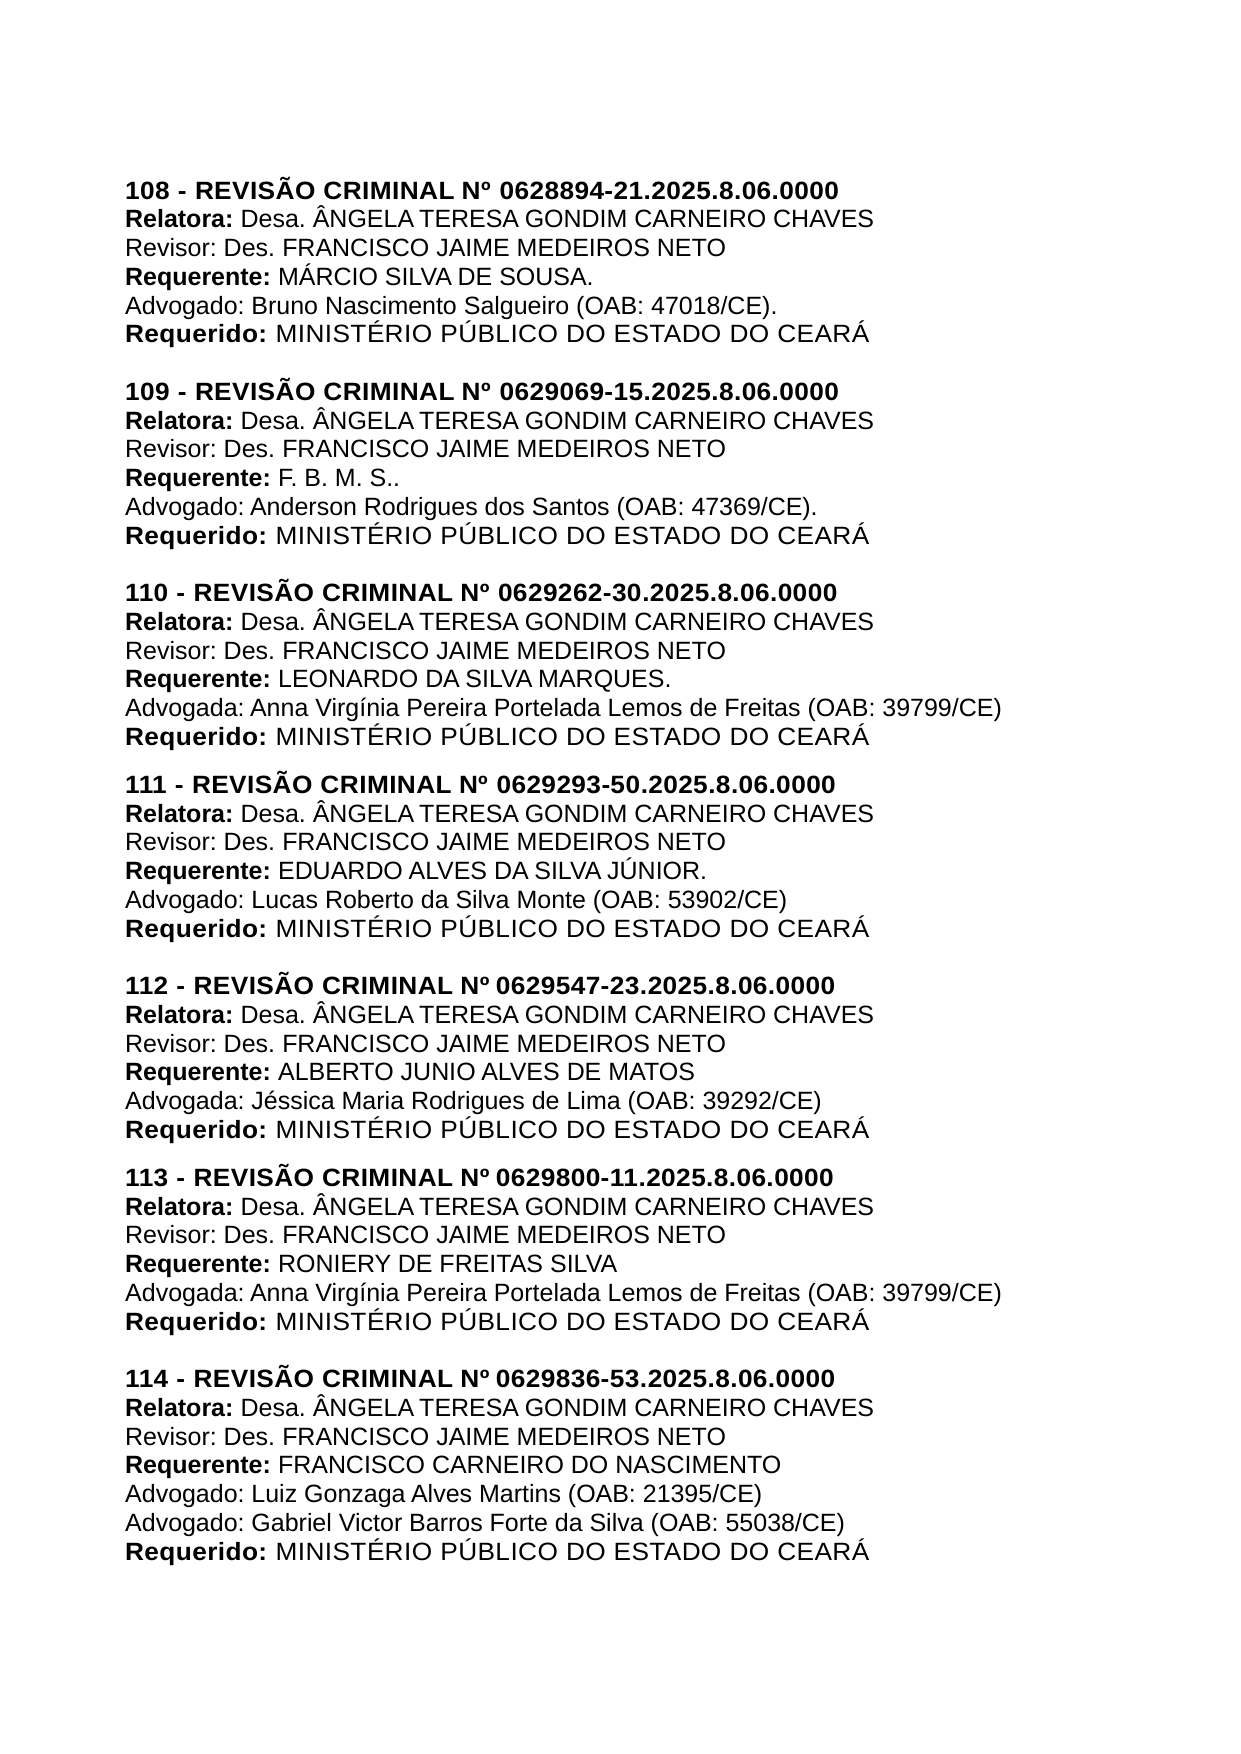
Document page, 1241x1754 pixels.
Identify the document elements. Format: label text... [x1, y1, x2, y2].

text Revisor: Des. FRANCISCO JAIME MEDEIROS NETO [125, 434, 1158, 463]
text Advogada: Jéssica Maria Rodrigues de Lima (OAB: 39292/CE) [125, 1086, 1158, 1115]
text Relatora: Desa. ÂNGELA TERESA GONDIM CARNEIRO CHAVES [125, 1191, 1158, 1220]
text 110 - REVISÃO CRIMINAL Nº 0629262-30.2025.8.06.0000 [125, 578, 1158, 607]
text 111 - REVISÃO CRIMINAL Nº 0629293-50.2025.8.06.0000 [125, 770, 1158, 798]
text Revisor: Des. FRANCISCO JAIME MEDEIROS NETO [125, 636, 1158, 664]
text Relatora: Desa. ÂNGELA TERESA GONDIM CARNEIRO CHAVES [125, 1000, 1158, 1028]
text Advogado: Bruno Nascimento Salgueiro (OAB: 47018/CE). [125, 291, 1158, 319]
text Requerido: MINISTÉRIO PÚBLICO DO ESTADO DO CEARÁ [125, 722, 1158, 751]
text Requerente: MÁRCIO SILVA DE SOUSA. [125, 262, 1158, 291]
text 108 - REVISÃO CRIMINAL Nº 0628894-21.2025.8.06.0000 [125, 176, 1158, 204]
text 109 - REVISÃO CRIMINAL Nº 0629069-15.2025.8.06.0000 [125, 377, 1158, 406]
text Requerente: EDUARDO ALVES DA SILVA JÚNIOR. [125, 856, 1158, 885]
text Requerido: MINISTÉRIO PÚBLICO DO ESTADO DO CEARÁ [125, 1115, 1158, 1143]
text Relatora: Desa. ÂNGELA TERESA GONDIM CARNEIRO CHAVES [125, 406, 1158, 434]
text Revisor: Des. FRANCISCO JAIME MEDEIROS NETO [125, 1220, 1158, 1249]
text 113 - REVISÃO CRIMINAL Nº 0629800-11.2025.8.06.0000 [125, 1163, 1158, 1191]
text Advogada: Anna Virgínia Pereira Portelada Lemos de Freitas (OAB: 39799/CE) [125, 693, 1158, 722]
text Requerido: MINISTÉRIO PÚBLICO DO ESTADO DO CEARÁ [125, 913, 1158, 942]
text Requerido: MINISTÉRIO PÚBLICO DO ESTADO DO CEARÁ [125, 1306, 1158, 1335]
text Relatora: Desa. ÂNGELA TERESA GONDIM CARNEIRO CHAVES [125, 607, 1158, 636]
text Requerente: FRANCISCO CARNEIRO DO NASCIMENTO [125, 1450, 1158, 1479]
text Revisor: Des. FRANCISCO JAIME MEDEIROS NETO [125, 1421, 1158, 1450]
text Relatora: Desa. ÂNGELA TERESA GONDIM CARNEIRO CHAVES [125, 798, 1158, 827]
text Advogada: Anna Virgínia Pereira Portelada Lemos de Freitas (OAB: 39799/CE) [125, 1278, 1158, 1306]
text 112 - REVISÃO CRIMINAL Nº 0629547-23.2025.8.06.0000 [125, 971, 1158, 1000]
text Relatora: Desa. ÂNGELA TERESA GONDIM CARNEIRO CHAVES [125, 1393, 1158, 1421]
text Requerido: MINISTÉRIO PÚBLICO DO ESTADO DO CEARÁ [125, 1536, 1158, 1565]
text Advogado: Luiz Gonzaga Alves Martins (OAB: 21395/CE) [125, 1479, 1158, 1508]
text Revisor: Des. FRANCISCO JAIME MEDEIROS NETO [125, 827, 1158, 856]
text Requerente: ALBERTO JUNIO ALVES DE MATOS [125, 1057, 1158, 1086]
text Requerido: MINISTÉRIO PÚBLICO DO ESTADO DO CEARÁ [125, 521, 1158, 549]
text Requerente: LEONARDO DA SILVA MARQUES. [125, 664, 1158, 693]
text Requerente: RONIERY DE FREITAS SILVA [125, 1249, 1158, 1278]
text Relatora: Desa. ÂNGELA TERESA GONDIM CARNEIRO CHAVES [125, 204, 1158, 233]
text Requerente: F. B. M. S.. [125, 463, 1158, 492]
text Revisor: Des. FRANCISCO JAIME MEDEIROS NETO [125, 1028, 1158, 1057]
text 114 - REVISÃO CRIMINAL Nº 0629836-53.2025.8.06.0000 [125, 1364, 1158, 1393]
text Requerido: MINISTÉRIO PÚBLICO DO ESTADO DO CEARÁ [125, 319, 1158, 348]
text Advogado: Gabriel Victor Barros Forte da Silva (OAB: 55038/CE) [125, 1508, 1158, 1536]
text Revisor: Des. FRANCISCO JAIME MEDEIROS NETO [125, 233, 1158, 262]
text Advogado: Lucas Roberto da Silva Monte (OAB: 53902/CE) [125, 885, 1158, 913]
text Advogado: Anderson Rodrigues dos Santos (OAB: 47369/CE). [125, 492, 1158, 521]
